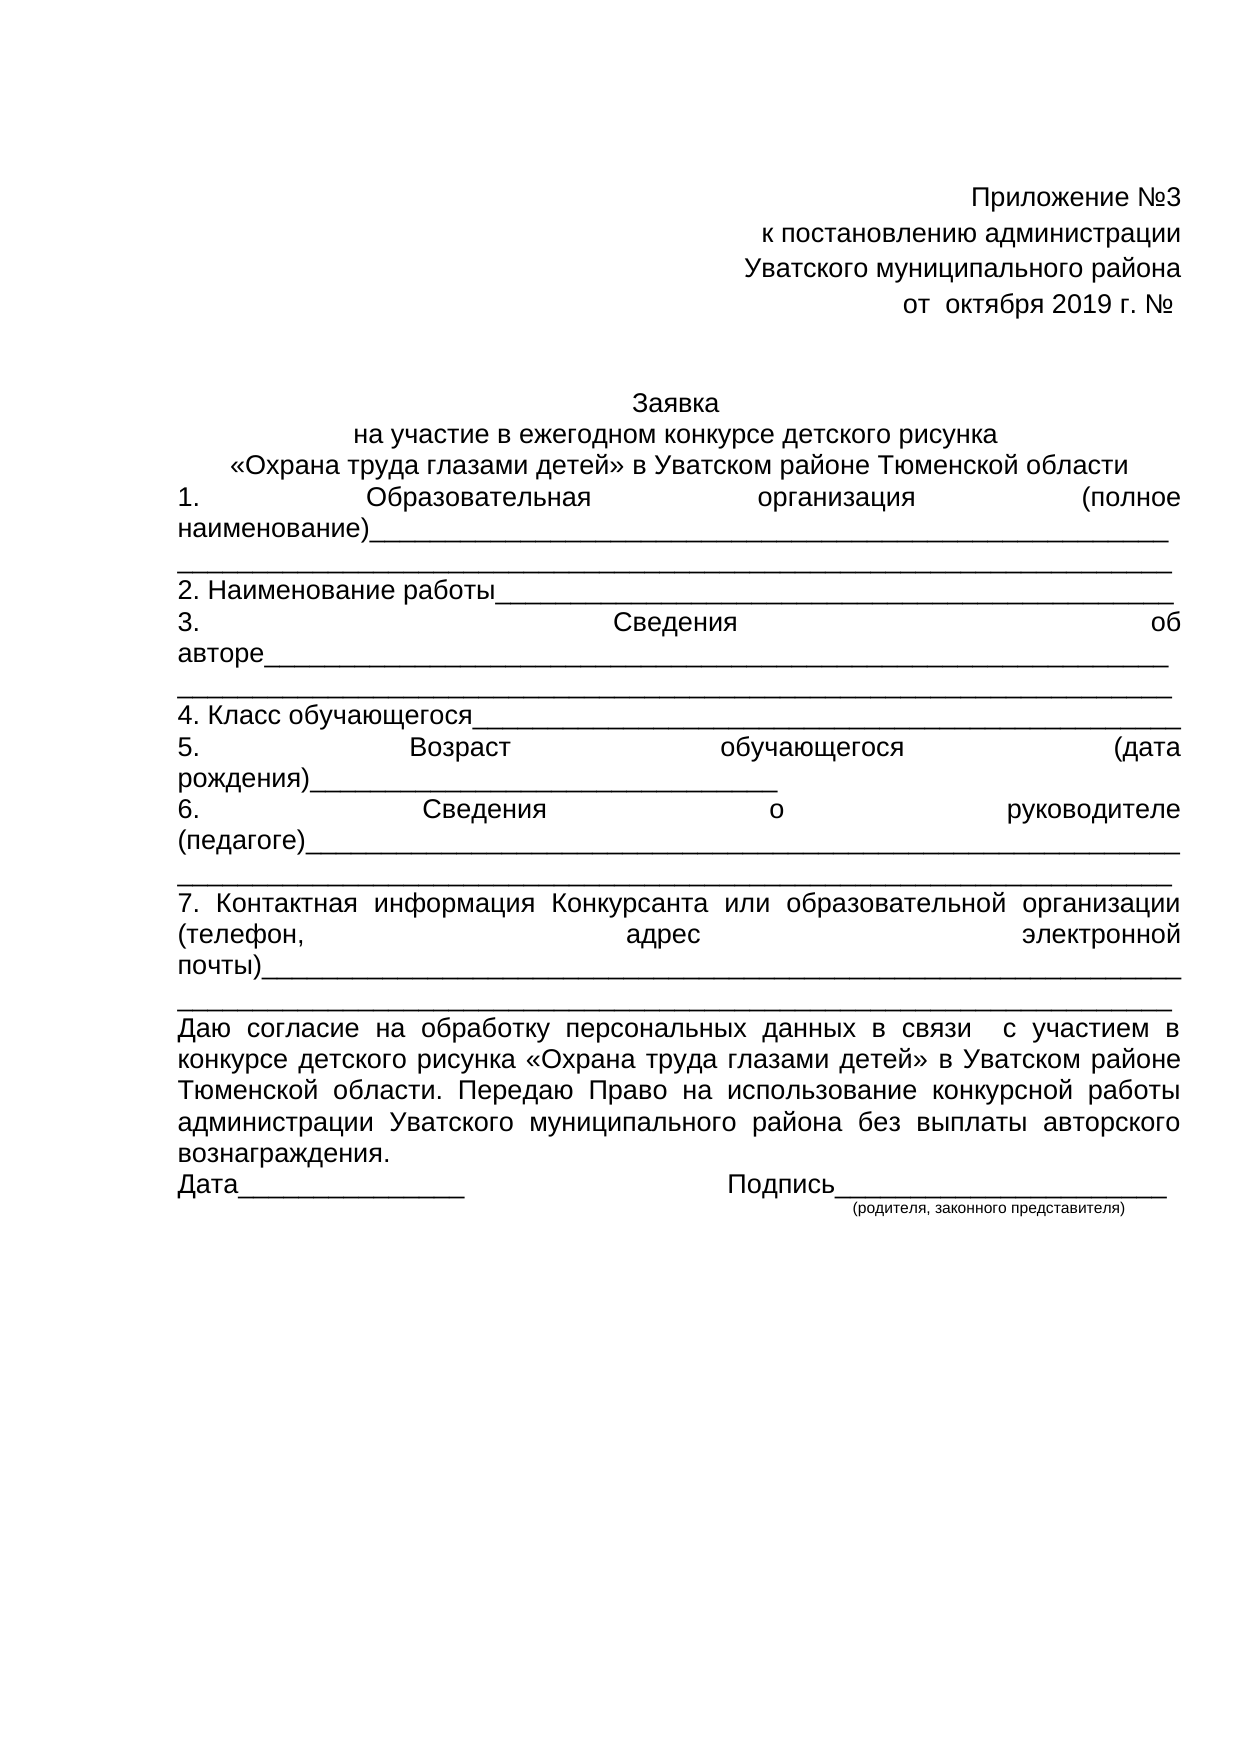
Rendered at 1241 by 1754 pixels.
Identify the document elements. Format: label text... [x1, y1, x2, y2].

text к постановлению администрации [177, 217, 1181, 248]
text Даю согласие на обработку персональных данных в связи с участием в конкурсе детского рисунка «Охрана труда глазами детей» в Уватском районе Тюменской области. Передаю Право на использование конкурсной работы администрации Уватского муниципального района без выплаты авторского вознаграждения. [177, 1012, 1181, 1168]
text Заявка [177, 387, 1181, 418]
text 4. Класс обучающегося_______________________________________________ [177, 699, 1181, 731]
text 7. Контактная информация Конкурсанта или образовательной организации (телефон, адрес электронной почты)_______________________________________________________________________________________________________________________________ [177, 887, 1181, 1012]
text 6. Сведения о руководителе (педагоге)____________________________________________________________________________________________________________________________ [177, 793, 1181, 887]
text Уватского муниципального района [177, 252, 1181, 284]
text (родителя, законного представителя) [177, 1199, 1181, 1231]
text 3. Сведения об авторе______________________________________________________________________________________________________________________________ [177, 606, 1181, 699]
text Приложение №3 [177, 181, 1181, 212]
text на участие в ежегодном конкурсе детского рисунка [177, 418, 1181, 449]
text Дата_______________ Подпись______________________ [177, 1168, 1181, 1199]
text 1. Образовательная организация (полное наименование)_______________________________________________________________________________________________________________________ [177, 481, 1181, 574]
text от октября 2019 г. № [177, 288, 1181, 320]
text 2. Наименование работы_____________________________________________ [177, 574, 1181, 606]
text 5. Возраст обучающегося (дата рождения)_______________________________ [177, 731, 1181, 793]
text «Охрана труда глазами детей» в Уватском районе Тюменской области [177, 449, 1181, 481]
